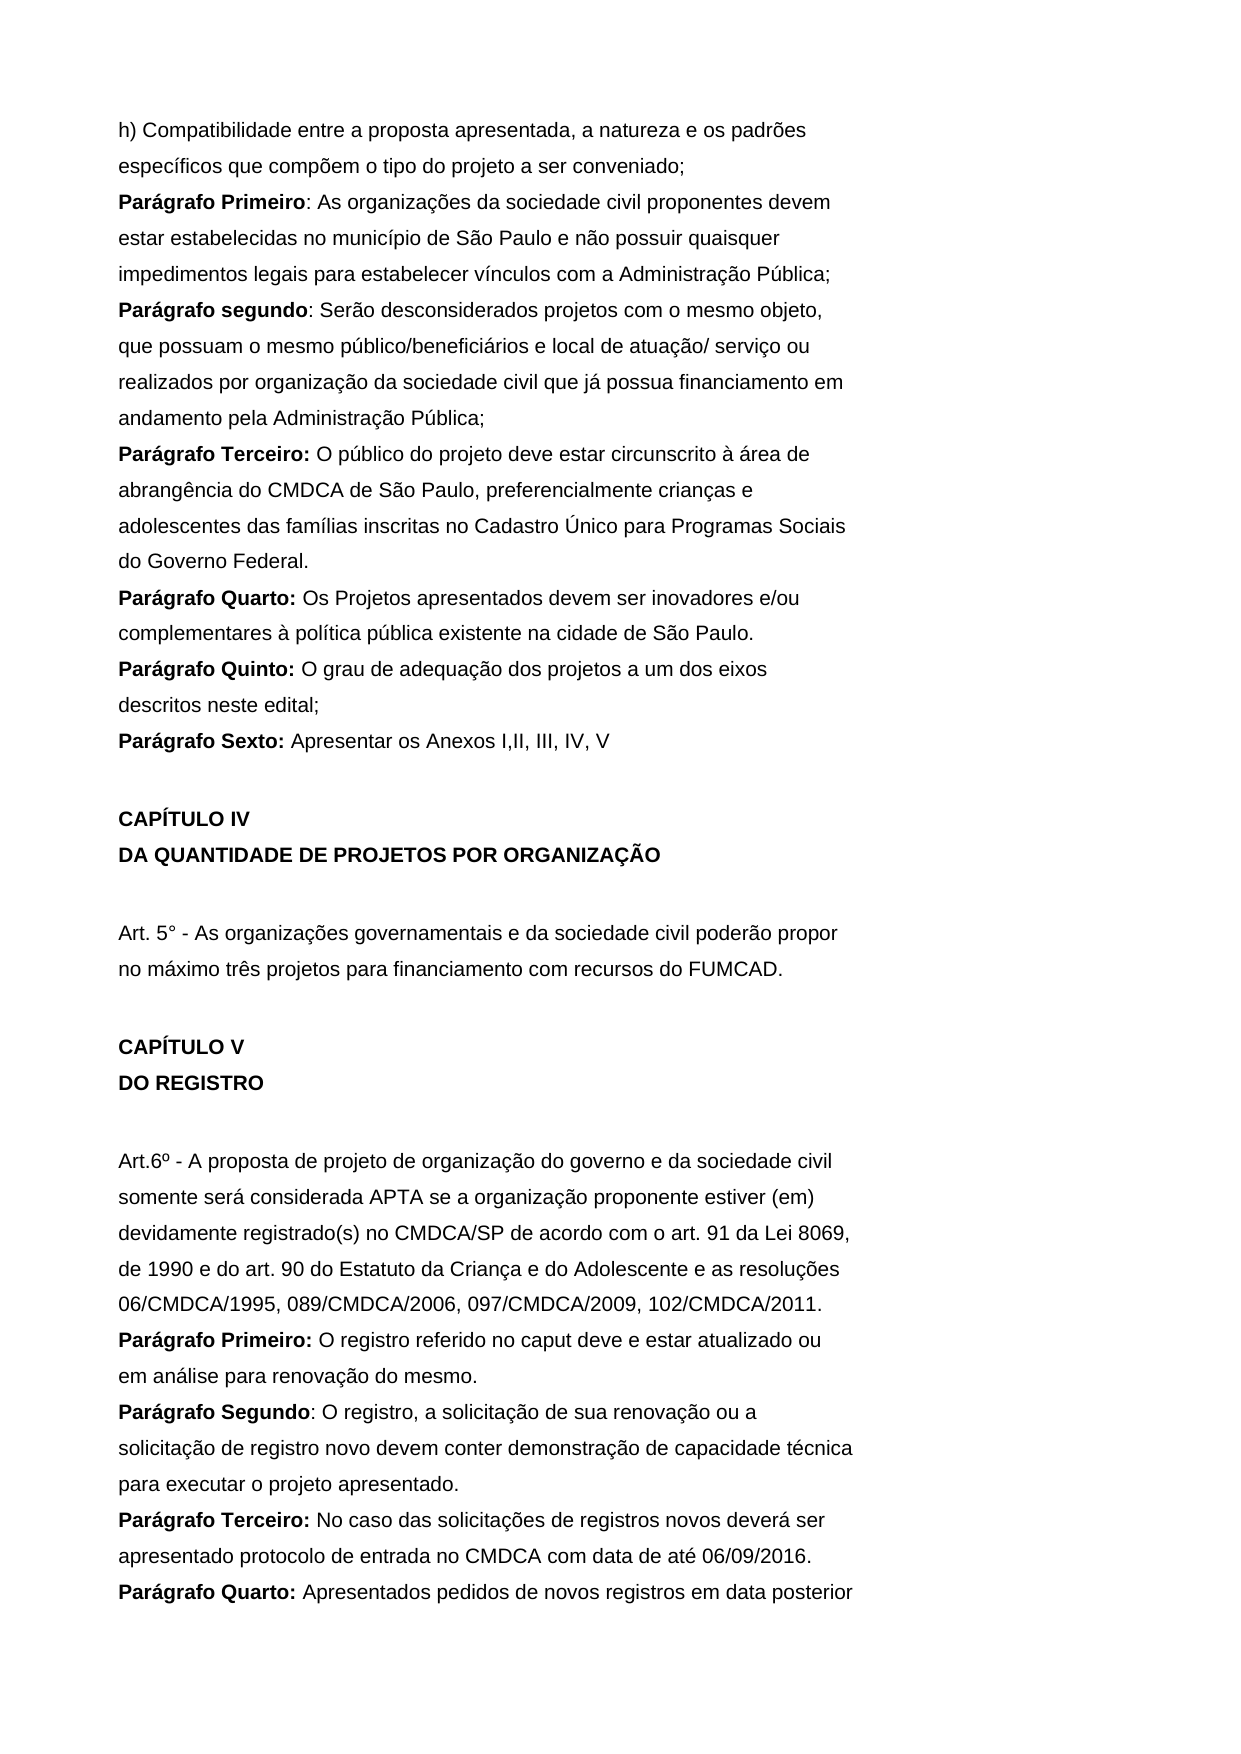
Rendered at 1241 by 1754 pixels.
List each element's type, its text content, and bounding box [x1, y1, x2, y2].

text Parágrafo Quarto: Os Projetos apresentados devem ser inovadores e/ou [118, 585, 1122, 609]
text 06/CMDCA/1995, 089/CMDCA/2006, 097/CMDCA/2009, 102/CMDCA/2011. [118, 1292, 1122, 1316]
text de 1990 e do art. 90 do Estatuto da Criança e do Adolescente e as resoluções [118, 1256, 1122, 1280]
text somente será considerada APTA se a organização proponente estiver (em) [118, 1184, 1122, 1208]
text específicos que compõem o tipo do projeto a ser conveniado; [118, 154, 1122, 178]
text DA QUANTIDADE DE PROJETOS POR ORGANIZAÇÃO [118, 843, 1122, 867]
text no máximo três projetos para financiamento com recursos do FUMCAD. [118, 957, 1122, 981]
text CAPÍTULO V [118, 1035, 1122, 1059]
text adolescentes das famílias inscritas no Cadastro Único para Programas Sociais [118, 513, 1122, 537]
text Parágrafo Primeiro: O registro referido no caput deve e estar atualizado ou [118, 1328, 1122, 1352]
text apresentado protocolo de entrada no CMDCA com data de até 06/09/2016. [118, 1544, 1122, 1568]
text estar estabelecidas no município de São Paulo e não possuir quaisquer [118, 226, 1122, 250]
text para executar o projeto apresentado. [118, 1472, 1122, 1496]
text que possuam o mesmo público/beneficiários e local de atuação/ serviço ou [118, 334, 1122, 358]
text realizados por organização da sociedade civil que já possua financiamento em [118, 370, 1122, 394]
text Art.6º - A proposta de projeto de organização do governo e da sociedade civil [118, 1148, 1122, 1172]
text Parágrafo Primeiro: As organizações da sociedade civil proponentes devem [118, 190, 1122, 214]
text h) Compatibilidade entre a proposta apresentada, a natureza e os padrões [118, 118, 1122, 142]
text andamento pela Administração Pública; [118, 406, 1122, 429]
text Parágrafo Quinto: O grau de adequação dos projetos a um dos eixos [118, 657, 1122, 681]
text Parágrafo Terceiro: No caso das solicitações de registros novos deverá ser [118, 1508, 1122, 1532]
text devidamente registrado(s) no CMDCA/SP de acordo com o art. 91 da Lei 8069, [118, 1220, 1122, 1244]
text Parágrafo Segundo: O registro, a solicitação de sua renovação ou a [118, 1400, 1122, 1424]
text DO REGISTRO [118, 1071, 1122, 1094]
text solicitação de registro novo devem conter demonstração de capacidade técnica [118, 1436, 1122, 1460]
text Art. 5° - As organizações governamentais e da sociedade civil poderão propor [118, 921, 1122, 945]
text descritos neste edital; [118, 693, 1122, 717]
text Parágrafo Quarto: Apresentados pedidos de novos registros em data posterior [118, 1580, 1122, 1604]
text do Governo Federal. [118, 549, 1122, 573]
text em análise para renovação do mesmo. [118, 1364, 1122, 1388]
text Parágrafo Terceiro: O público do projeto deve estar circunscrito à área de [118, 442, 1122, 466]
text CAPÍTULO IV [118, 807, 1122, 831]
text Parágrafo Sexto: Apresentar os Anexos I,II, III, IV, V [118, 729, 1122, 753]
text Parágrafo segundo: Serão desconsiderados projetos com o mesmo objeto, [118, 298, 1122, 322]
text abrangência do CMDCA de São Paulo, preferencialmente crianças e [118, 477, 1122, 501]
text complementares à política pública existente na cidade de São Paulo. [118, 621, 1122, 645]
text impedimentos legais para estabelecer vínculos com a Administração Pública; [118, 262, 1122, 286]
